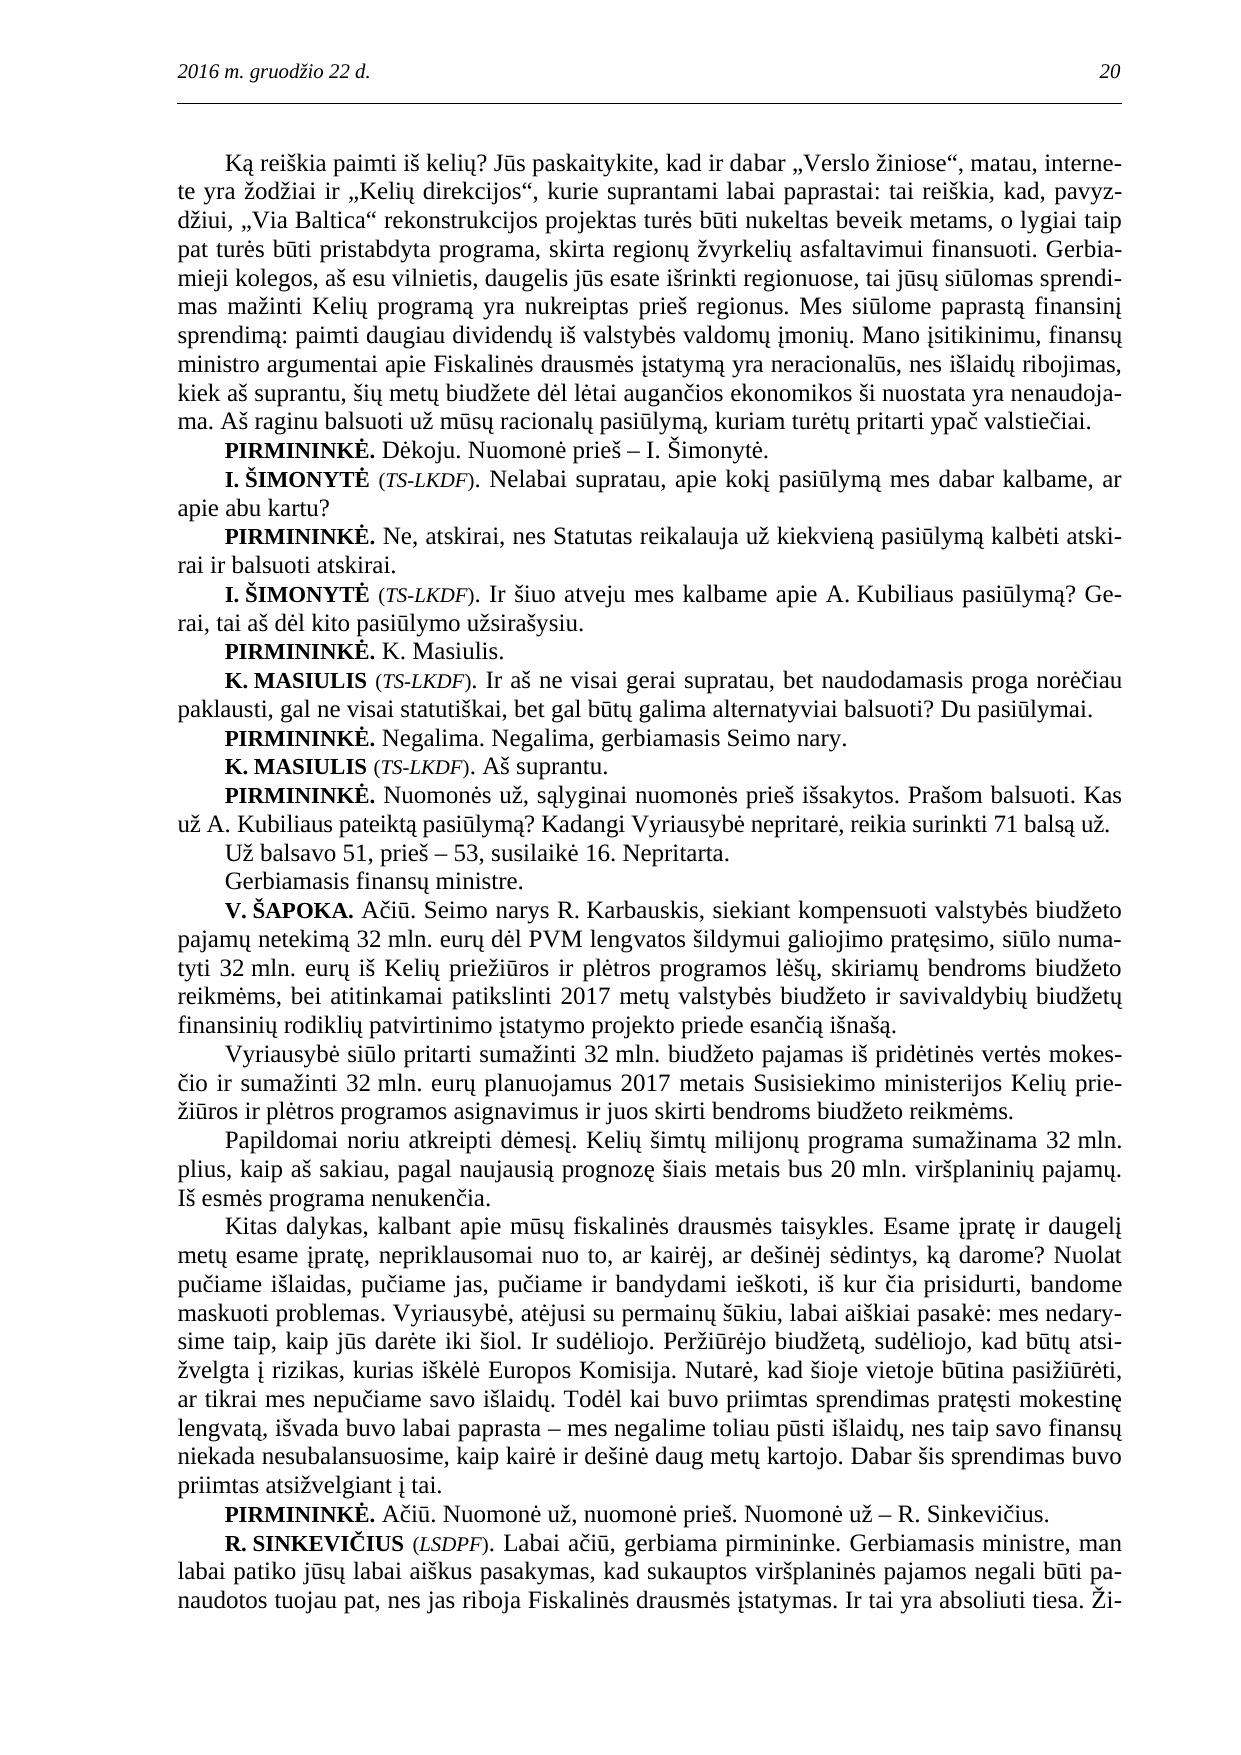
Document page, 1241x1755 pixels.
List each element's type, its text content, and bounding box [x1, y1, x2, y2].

text PIRMININKĖ. Ačiū. Nuo­mo­nė už, nuo­mo­nė prieš. Nuo­mo­nė už – R. Sin­ke­vi­čius. [177, 1499, 1122, 1528]
text I. ŠIMONYTĖ (TS-LKDF). Ne­la­bai su­pra­tau, apie ko­kį pa­siū­ly­mą mes da­bar kal­ba­me, ar apie abu kar­tu? [177, 464, 1122, 521]
text Ką reiš­kia pa­im­ti iš ke­lių? Jūs pa­skai­ty­ki­te, kad ir da­bar „Ver­slo ži­nio­se“, ma­tau, in­ter­ne­te yra žo­džiai ir „Ke­lių di­rek­ci­jos“, ku­rie su­pran­ta­mi la­bai pa­pras­tai: tai reiš­kia, kad, pa­vyz­džiui, „Via Bal­ti­ca“ re­konst­ruk­ci­jos pro­jek­tas tu­rės bū­ti nu­kel­tas be­veik me­tams, o ly­giai taip pat tu­rės bū­ti pri­stab­dy­ta pro­gra­ma, skir­ta re­gio­nų žvyr­ke­lių as­fal­ta­vi­mui fi­nan­suo­ti. Ger­bia­mie­ji ko­le­gos, aš esu vil­nie­tis, dau­ge­lis jūs esa­te iš­rink­ti re­gio­nuo­se, tai jū­sų siū­lo­mas spren­di­mas ma­žin­ti Ke­lių pro­gra­mą yra nu­kreip­tas prieš re­gio­nus. Mes siū­lo­me pa­pras­tą fi­nan­si­nį spren­di­mą: pa­im­ti dau­giau di­vi­den­dų iš vals­ty­bės val­do­mų įmo­nių. Ma­no įsi­ti­ki­ni­mu, fi­nan­sų mi­nist­ro ar­gu­men­tai apie Fis­ka­li­nės draus­mės įsta­ty­mą yra ne­ra­cio­na­lūs, nes iš­lai­dų ri­bo­ji­mas, kiek aš su­pran­tu, šių me­tų biu­dže­te dėl lė­tai au­gan­čios eko­no­mi­kos ši nuo­sta­ta yra ne­nau­do­ja­ma. Aš ra­gi­nu bal­suo­ti už mū­sų ra­cio­na­lų pa­siū­ly­mą, ku­riam tu­rė­tų pri­tar­ti ypač vals­tie­čiai. [177, 148, 1122, 435]
text PIRMININKĖ. Nuo­mo­nės už, są­ly­gi­nai nuo­mo­nės prieš iš­sa­ky­tos. Pra­šom bal­suo­ti. Kas už A. Ku­bi­liaus pa­teik­tą pa­siū­ly­mą? Ka­dan­gi Vy­riau­sy­bė ne­pri­ta­rė, rei­kia su­rink­ti 71 bal­są už. [177, 780, 1122, 838]
text PIRMININKĖ. Ne­ga­li­ma. Ne­ga­li­ma, ger­bia­ma­sis Sei­mo na­ry. [177, 723, 1122, 751]
text R. SINKEVIČIUS (LSDPF). La­bai ačiū, ger­bia­ma pir­mi­nin­ke. Ger­bia­ma­sis mi­nist­re, man la­bai pa­ti­ko jū­sų la­bai aiš­kus pa­sa­ky­mas, kad su­kaup­tos virš­pla­ni­nės pa­ja­mos ne­ga­li bū­ti pa­nau­do­tos tuo­jau pat, nes jas ri­bo­ja Fis­ka­li­nės draus­mės įsta­ty­mas. Ir tai yra ab­so­liu­ti tie­sa. Ži­ [177, 1528, 1122, 1614]
text PIRMININKĖ. Ne, at­ski­rai, nes Sta­tu­tas rei­ka­lau­ja už kiek­vie­ną pa­siū­ly­mą kal­bė­ti at­ski­rai ir bal­suo­ti at­ski­rai. [177, 521, 1122, 579]
text Pa­pil­do­mai no­riu at­kreip­ti dė­me­sį. Ke­lių šim­tų mi­li­jo­nų pro­gra­ma su­ma­ži­na­ma 32 mln. plius, kaip aš sa­kiau, pa­gal nau­jau­sią prog­no­zę šiais me­tais bus 20 mln. virš­pla­ni­nių pa­ja­mų. Iš es­mės pro­gra­ma ne­nu­ken­čia. [177, 1125, 1122, 1211]
text Vy­riau­sy­bė siū­lo pri­tar­ti su­ma­žin­ti 32 mln. biu­dže­to pa­ja­mas iš pri­dė­ti­nės ver­tės mo­kes­čio ir su­ma­žin­ti 32 mln. eu­rų pla­nuo­ja­mus 2017 me­tais Su­si­sie­ki­mo mi­nis­te­ri­jos Ke­lių prie­žiū­ros ir plėt­ros pro­gra­mos asig­na­vi­mus ir juos skir­ti ben­droms biu­dže­to reik­mėms. [177, 1039, 1122, 1125]
text PIRMININKĖ. K. Ma­siu­lis. [177, 636, 1122, 665]
text I. ŠIMONYTĖ (TS-LKDF). Ir šiuo at­ve­ju mes kal­ba­me apie A. Ku­bi­liaus pa­siū­ly­mą? Ge­rai, tai aš dėl ki­to pa­siū­ly­mo už­si­ra­šy­siu. [177, 579, 1122, 636]
text Už bal­sa­vo 51, prieš – 53, su­si­lai­kė 16. Ne­pri­tar­ta. [177, 838, 1122, 866]
text Ger­bia­ma­sis fi­nan­sų mi­nist­re. [177, 866, 1122, 895]
text V. ŠAPOKA. Ačiū. Sei­mo na­rys R. Kar­baus­kis, sie­kiant kom­pen­suo­ti vals­ty­bės biu­dže­to pa­ja­mų ne­te­ki­mą 32 mln. eu­rų dėl PVM leng­va­tos šil­dy­mui ga­lio­ji­mo pra­tę­si­mo, siū­lo nu­ma­ty­ti 32 mln. eu­rų iš Ke­lių prie­žiū­ros ir plėt­ros pro­gra­mos lė­šų, ski­ria­mų ben­droms biu­dže­to reik­mėms, bei ati­tin­ka­mai pa­tiks­lin­ti 2017 me­tų vals­ty­bės biu­dže­to ir sa­vi­val­dy­bių biu­dže­tų fi­nan­si­nių ro­dik­lių pa­tvir­ti­ni­mo įsta­ty­mo pro­jek­to prie­de esan­čią iš­na­šą. [177, 895, 1122, 1039]
text K. MASIULIS (TS-LKDF). Ir aš ne vi­sai ge­rai su­pra­tau, bet nau­do­da­ma­sis pro­ga no­rė­čiau pa­klaus­ti, gal ne vi­sai sta­tu­tiš­kai, bet gal bū­tų ga­li­ma al­ter­na­ty­viai bal­suo­ti? Du pa­siū­ly­mai. [177, 665, 1122, 723]
text Ki­tas da­ly­kas, kal­bant apie mū­sų fis­ka­li­nės draus­mės tai­syk­les. Esa­me įpra­tę ir dau­ge­lį me­tų esa­me įpra­tę, ne­pri­klau­so­mai nuo to, ar kai­rėj, ar de­ši­nėj sė­din­tys, ką da­ro­me? Nuo­lat pu­čia­me iš­lai­das, pu­čia­me jas, pu­čia­me ir ban­dy­da­mi ieš­ko­ti, iš kur čia pri­si­dur­ti, ban­do­me mas­kuo­ti pro­ble­mas. Vy­riau­sy­bė, at­ėju­si su per­mai­nų šū­kiu, la­bai aiš­kiai pa­sa­kė: mes ne­da­ry­si­me taip, kaip jūs da­rė­te iki šiol. Ir su­dė­lio­jo. Per­žiū­rė­jo biu­dže­tą, su­dė­lio­jo, kad bū­tų at­si­žvelg­ta į ri­zi­kas, ku­rias iš­kė­lė Eu­ro­pos Ko­mi­si­ja. Nu­ta­rė, kad šio­je vie­to­je bū­ti­na pa­si­žiū­rė­ti, ar tik­rai mes ne­pu­čia­me sa­vo iš­lai­dų. To­dėl kai bu­vo pri­im­tas spren­di­mas pra­tęs­ti mo­kes­ti­nę leng­va­tą, iš­va­da bu­vo la­bai pa­pras­ta – mes ne­ga­li­me to­liau pūs­ti iš­lai­dų, nes taip sa­vo fi­nan­sų nie­ka­da ne­su­ba­lan­suo­si­me, kaip kai­rė ir de­ši­nė daug me­tų kar­to­jo. Da­bar šis spren­di­mas bu­vo pri­im­tas at­si­žvel­giant į tai. [177, 1211, 1122, 1499]
text PIRMININKĖ. Dė­ko­ju. Nuo­mo­nė prieš – I. Ši­mo­ny­tė. [177, 435, 1122, 464]
text K. MASIULIS (TS-LKDF). Aš su­pran­tu. [177, 751, 1122, 780]
